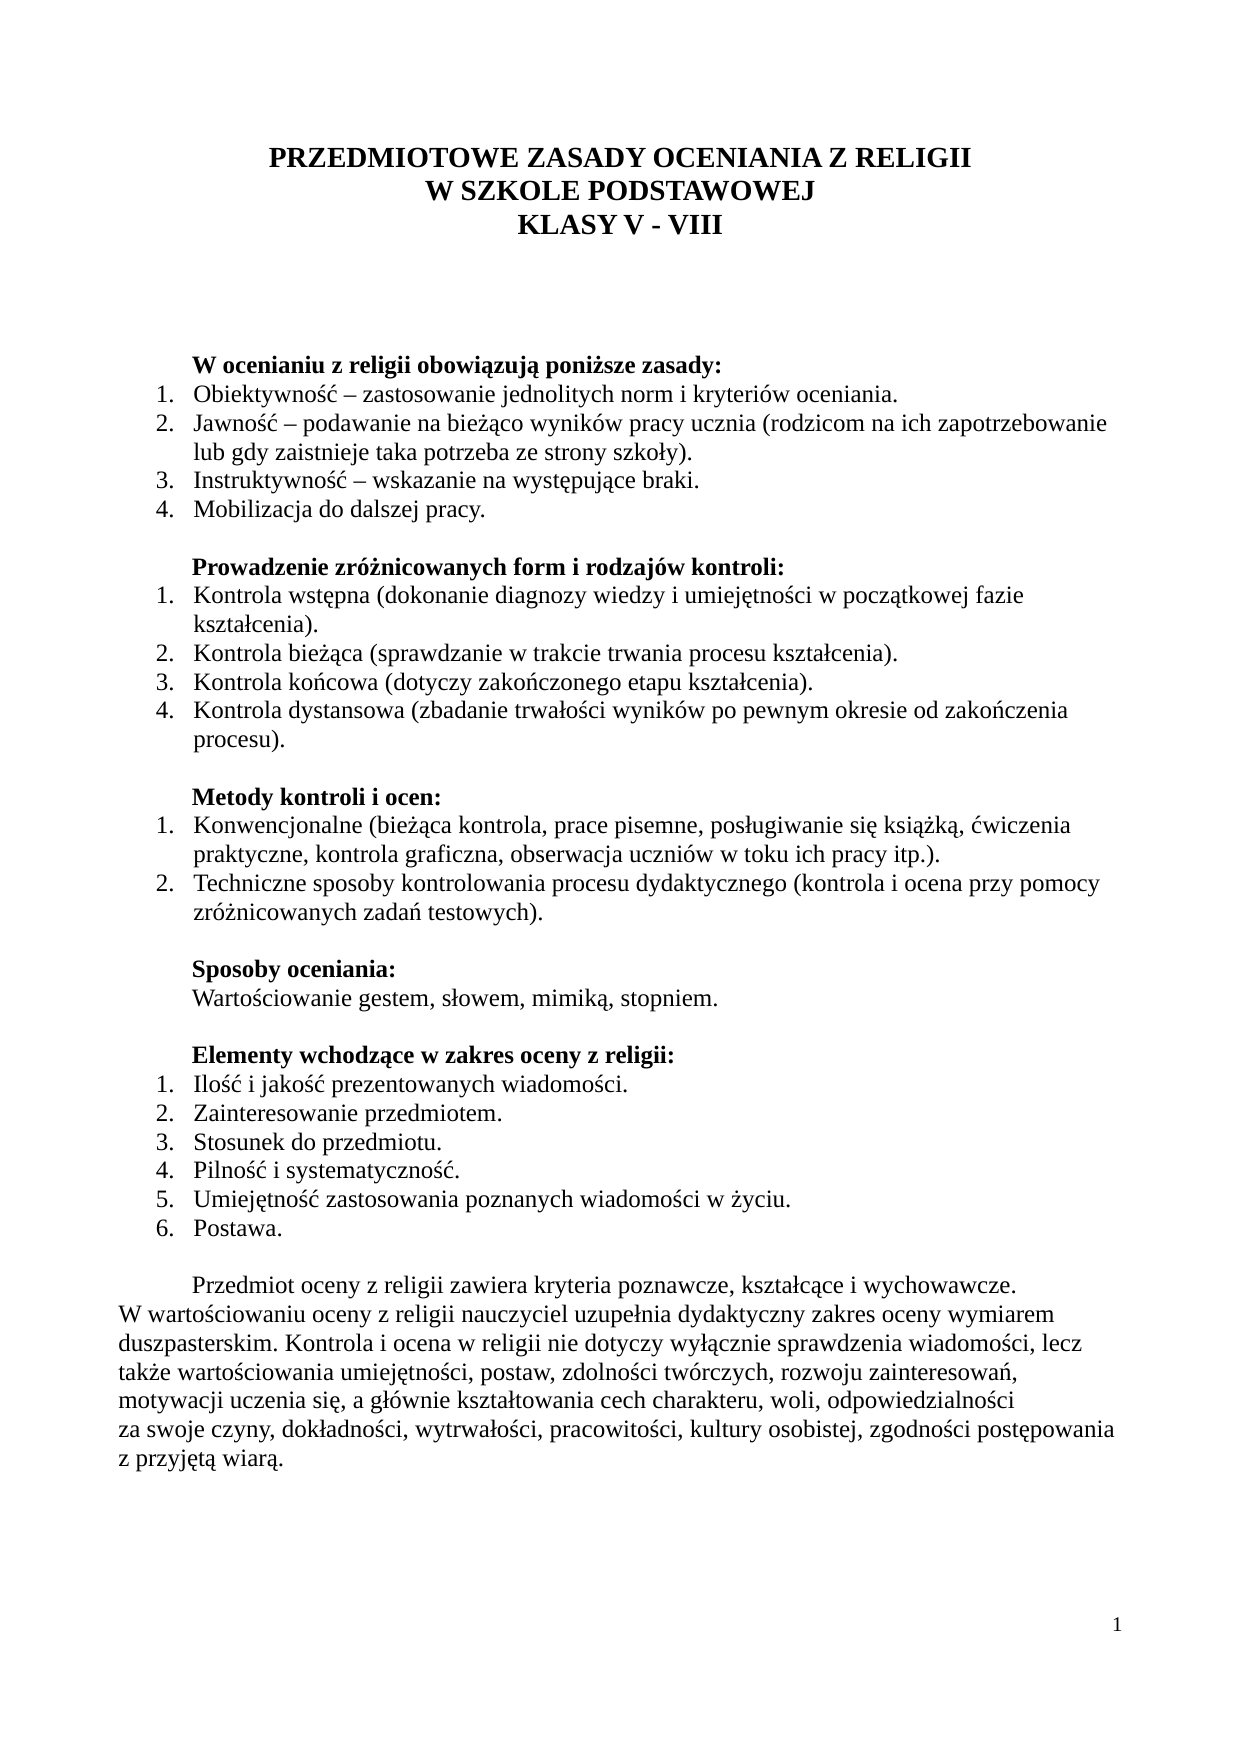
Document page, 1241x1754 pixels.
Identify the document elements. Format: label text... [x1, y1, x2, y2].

list Mobilizacja do dalszej pracy. [156, 494, 1122, 523]
list Kontrola bieżąca (sprawdzanie w trakcie trwania procesu kształcenia). [156, 638, 1122, 667]
list Kontrola wstępna (dokonanie diagnozy wiedzy i umiejętności w początkowej fazie kształcenia). [156, 581, 1122, 638]
list Umiejętność zastosowania poznanych wiadomości w życiu. [156, 1184, 1122, 1213]
list Ilość i jakość prezentowanych wiadomości. [156, 1069, 1122, 1098]
list Zainteresowanie przedmiotem. [156, 1098, 1122, 1127]
text Metody kontroli i ocen: [118, 782, 1122, 811]
text Elementy wchodzące w zakres oceny z religii: [118, 1041, 1122, 1069]
text KLASY V - VIII [118, 207, 1122, 240]
text Sposoby oceniania: [118, 954, 1122, 983]
text PRZEDMIOTOWE ZASADY OCENIANIA Z RELIGII [118, 140, 1122, 173]
list Pilność i systematyczność. [156, 1156, 1122, 1184]
text Wartościowanie gestem, słowem, mimiką, stopniem. [118, 983, 1122, 1012]
text Przedmiot oceny z religii zawiera kryteria poznawcze, kształcące i wychowawcze. W wartościowaniu oceny z religii nauczyciel uzupełnia dydaktyczny zakres oceny wymiarem duszpasterskim. Kontrola i ocena w religii nie dotyczy wyłącznie sprawdzenia wiadomości, lecz także wartościowania umiejętności, postaw, zdolności twórczych, rozwoju zainteresowań, motywacji uczenia się, a głównie kształtowania cech charakteru, woli, odpowiedzialności [118, 1271, 1122, 1414]
text Prowadzenie zróżnicowanych form i rodzajów kontroli: [118, 552, 1122, 581]
list Kontrola końcowa (dotyczy zakończonego etapu kształcenia). [156, 667, 1122, 696]
list Jawność – podawanie na bieżąco wyników pracy ucznia (rodzicom na ich zapotrzebowanie lub gdy zaistnieje taka potrzeba ze strony szkoły). [156, 408, 1122, 466]
list Techniczne sposoby kontrolowania procesu dydaktycznego (kontrola i ocena przy pomocy zróżnicowanych zadań testowych). [156, 868, 1122, 926]
list Konwencjonalne (bieżąca kontrola, prace pisemne, posługiwanie się książką, ćwiczenia praktyczne, kontrola graficzna, obserwacja uczniów w toku ich pracy itp.). [156, 811, 1122, 868]
list Kontrola dystansowa (zbadanie trwałości wyników po pewnym okresie od zakończenia procesu). [156, 696, 1122, 753]
list Instruktywność – wskazanie na występujące braki. [156, 466, 1122, 494]
list Obiektywność – zastosowanie jednolitych norm i kryteriów oceniania. [156, 379, 1122, 408]
list Stosunek do przedmiotu. [156, 1127, 1122, 1156]
list Postawa. [156, 1213, 1122, 1242]
text za swoje czyny, dokładności, wytrwałości, pracowitości, kultury osobistej, zgodności postępowania z przyjętą wiarą. [118, 1414, 1122, 1472]
text W SZKOLE PODSTAWOWEJ [118, 173, 1122, 207]
text W ocenianiu z religii obowiązują poniższe zasady: [118, 351, 1122, 379]
